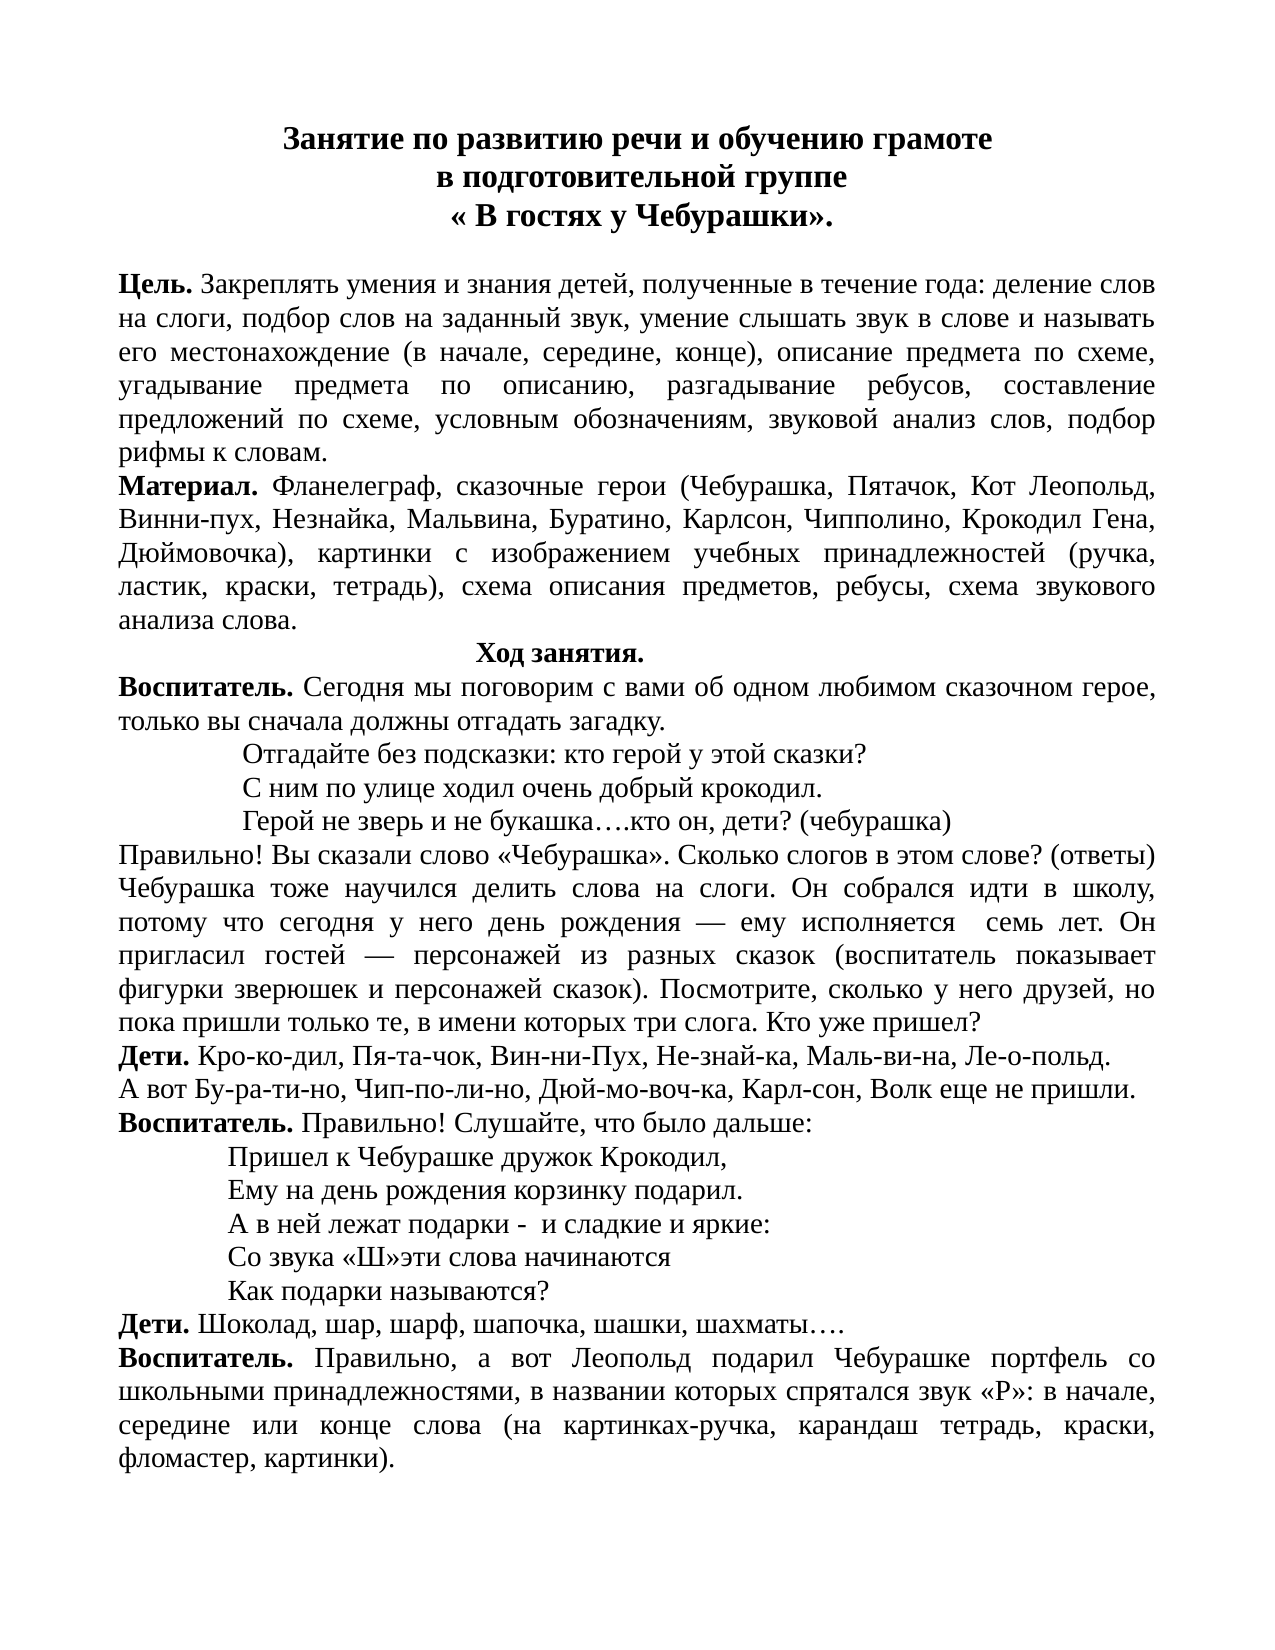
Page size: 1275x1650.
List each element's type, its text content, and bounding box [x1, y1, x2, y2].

text А в ней лежат подарки - и сладкие и яркие: [118, 1206, 1157, 1239]
text Занятие по развитию речи и обучению грамоте [118, 118, 1157, 156]
text Со звука «Ш»эти слова начинаются [118, 1239, 1157, 1273]
text Дети. Кро-ко-дил, Пя-та-чок, Вин-ни-Пух, Не-знай-ка, Маль-ви-на, Ле-о-польд. [118, 1038, 1157, 1072]
text Пришел к Чебурашке дружок Крокодил, [118, 1139, 1157, 1172]
text Материал. Фланелеграф, сказочные герои (Чебурашка, Пятачок, Кот Леопольд, Винни-пух, Незнайка, Мальвина, Буратино, Карлсон, Чипполино, Крокодил Гена, Дюймовочка), картинки с изображением учебных принадлежностей (ручка, ластик, краски, тетрадь), схема описания предметов, ребусы, схема звукового анализа слова. [118, 468, 1157, 636]
text « В гостях у Чебурашки». [118, 195, 1157, 233]
text Герой не зверь и не букашка….кто он, дети? (чебурашка) [118, 803, 1157, 837]
text Как подарки называются? [118, 1273, 1157, 1306]
text Ход занятия. [118, 636, 1157, 669]
text Ему на день рождения корзинку подарил. [118, 1172, 1157, 1206]
text Отгадайте без подсказки: кто герой у этой сказки? [118, 736, 1157, 770]
text Воспитатель. Правильно! Слушайте, что было дальше: [118, 1105, 1157, 1139]
text Цель. Закреплять умения и знания детей, полученные в течение года: деление слов на слоги, подбор слов на заданный звук, умение слышать звук в слове и называть его местонахождение (в начале, середине, конце), описание предмета по схеме, угадывание предмета по описанию, разгадывание ребусов, составление предложений по схеме, условным обозначениям, звуковой анализ слов, подбор рифмы к словам. [118, 267, 1157, 468]
text Правильно! Вы сказали слово «Чебурашка». Сколько слогов в этом слове? (ответы) Чебурашка тоже научился делить слова на слоги. Он собрался идти в школу, потому что сегодня у него день рождения — ему исполняется семь лет. Он пригласил гостей — персонажей из разных сказок (воспитатель показывает фигурки зверюшек и персонажей сказок). Посмотрите, сколько у него друзей, но пока пришли только те, в имени которых три слога. Кто уже пришел? [118, 837, 1157, 1038]
text в подготовительной группе [118, 156, 1157, 195]
text С ним по улице ходил очень добрый крокодил. [118, 770, 1157, 803]
text Воспитатель. Правильно, а вот Леопольд подарил Чебурашке портфель со школьными принадлежностями, в названии которых спрятался звук «Р»: в начале, середине или конце слова (на картинках-ручка, карандаш тетрадь, краски, фломастер, картинки). [118, 1340, 1157, 1474]
text А вот Бу-ра-ти-но, Чип-по-ли-но, Дюй-мо-воч-ка, Карл-сон, Волк еще не пришли. [118, 1072, 1157, 1105]
text Воспитатель. Сегодня мы поговорим с вами об одном любимом сказочном герое, только вы сначала должны отгадать загадку. [118, 669, 1157, 736]
text Дети. Шоколад, шар, шарф, шапочка, шашки, шахматы…. [118, 1306, 1157, 1340]
